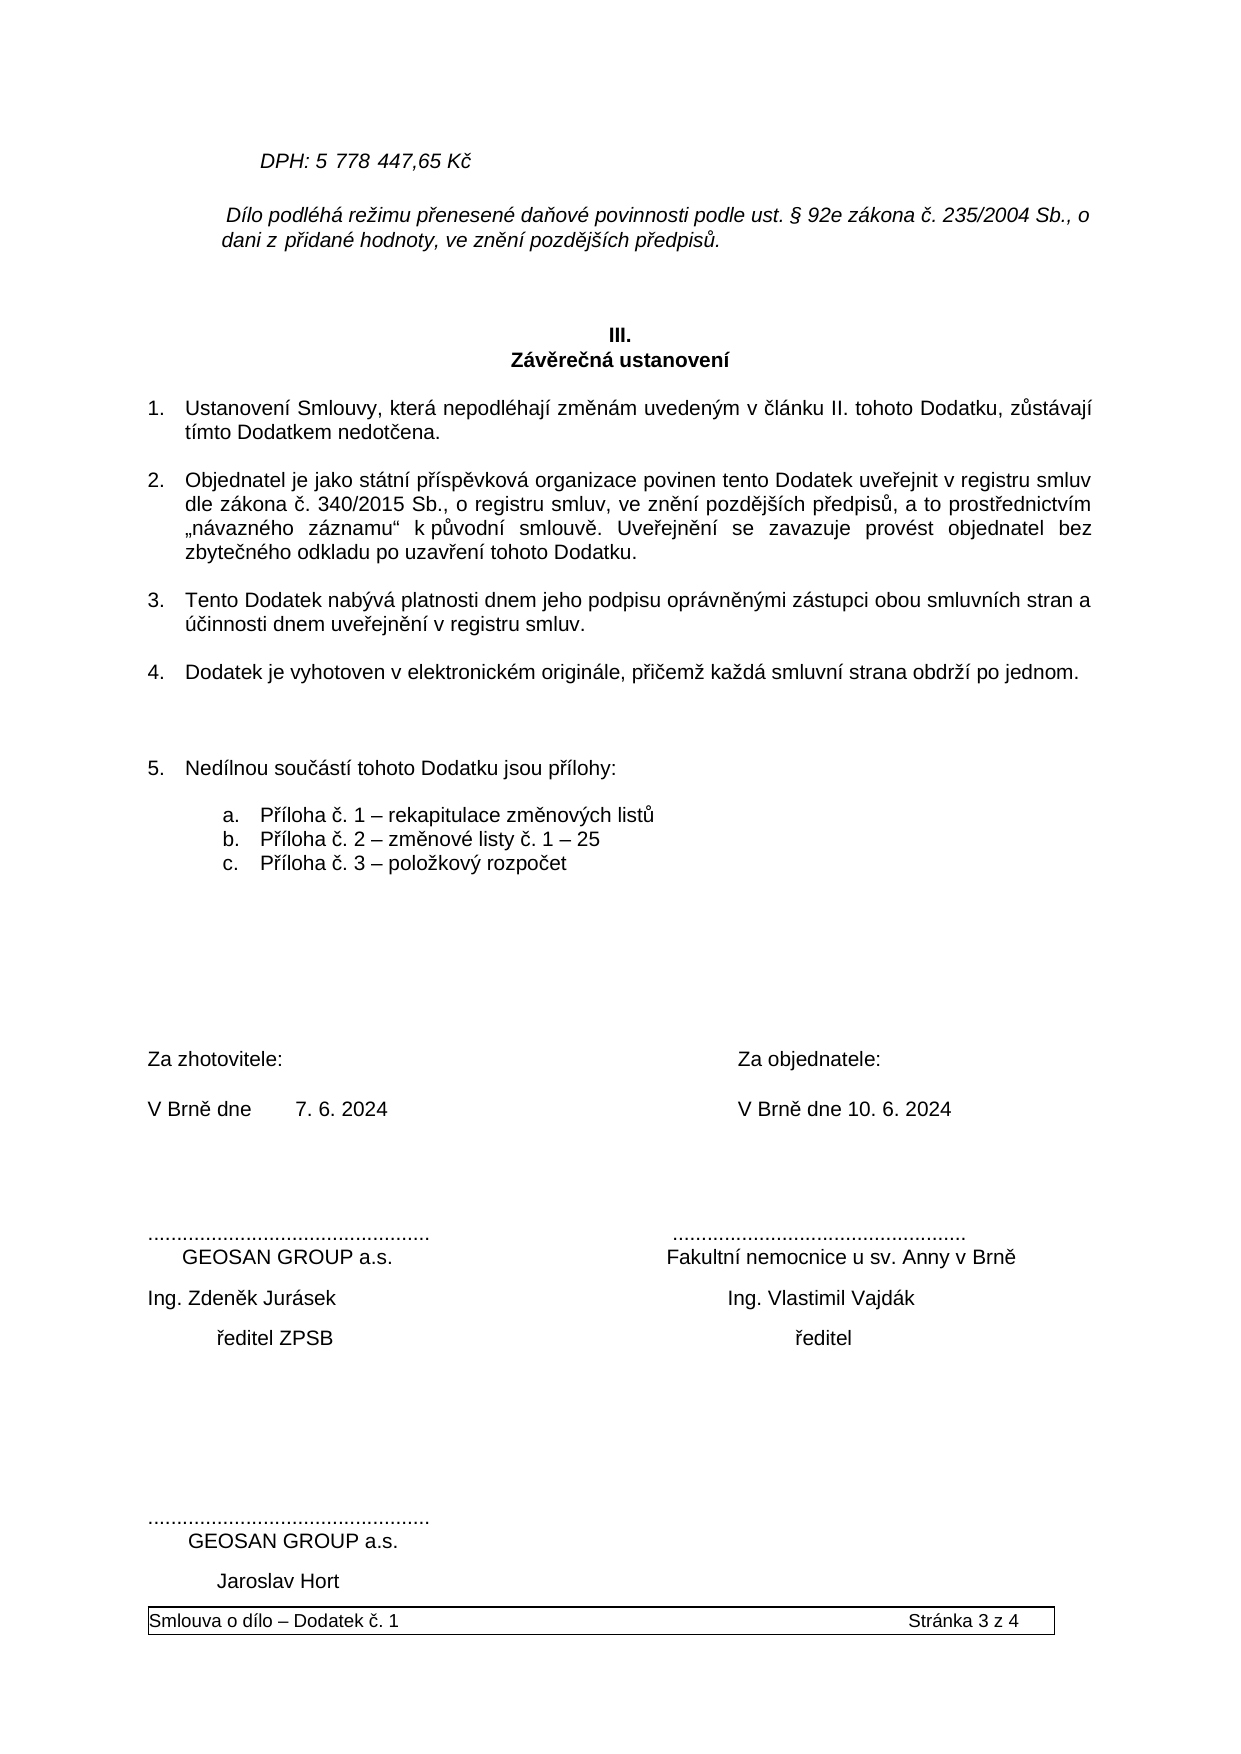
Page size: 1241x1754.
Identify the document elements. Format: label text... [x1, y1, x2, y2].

subtitle V Brně dne 7. 6. 2024 V Brně dne 10. 6. 2024 [147, 1096, 1093, 1120]
list Tento Dodatek nabývá platnosti dnem jeho podpisu oprávněnými zástupci obou smluvních stran a účinnosti dnem uveřejnění v registru smluv. [147, 588, 1093, 636]
text DPH: 5 778 447,65 Kč [260, 148, 1093, 172]
text Ing. Zdeněk Jurásek Ing. Vlastimil Vajdák [147, 1286, 1093, 1309]
list Příloha č. 2 – změnové listy č. 1 – 25 [222, 827, 1093, 851]
text Jaroslav Hort [147, 1569, 1093, 1593]
text GEOSAN GROUP a.s. Fakultní nemocnice u sv. Anny v Brně [147, 1245, 1093, 1269]
list Nedílnou součástí tohoto Dodatku jsou přílohy: [147, 755, 1093, 779]
list Ustanovení Smlouvy, která nepodléhají změnám uvedeným v článku II. tohoto Dodatku, zůstávají tímto Dodatkem nedotčena. [147, 396, 1093, 444]
text Dílo podléhá režimu přenesené daňové povinnosti podle ust. § 92e zákona č. 235/2004 Sb., o dani z přidané hodnoty, ve znění pozdějších předpisů. [221, 202, 1093, 251]
list Objednatel je jako státní příspěvková organizace povinen tento Dodatek uveřejnit v registru smluv dle zákona č. 340/2015 Sb., o registru smluv, ve znění pozdějších předpisů, a to prostřednictvím „návazného záznamu“ k původní smlouvě. Uveřejnění se zavazuje provést objednatel bez zbytečného odkladu po uzavření tohoto Dodatku. [147, 468, 1093, 564]
list Dodatek je vyhotoven v elektronickém originále, přičemž každá smluvní strana obdrží po jednom. [147, 659, 1093, 683]
text ředitel ZPSB ředitel [147, 1326, 1093, 1350]
subtitle III. [148, 322, 1093, 347]
subtitle ................................................. ................................................... [147, 1220, 1093, 1245]
text GEOSAN GROUP a.s. [147, 1529, 1093, 1553]
list Příloha č. 1 – rekapitulace změnových listů [222, 803, 1093, 827]
subtitle Závěrečná ustanovení [147, 347, 1093, 372]
subtitle Za zhotovitele: Za objednatele: [147, 1046, 1093, 1071]
list Příloha č. 3 – položkový rozpočet [222, 851, 1093, 875]
subtitle ................................................. [147, 1504, 1093, 1529]
